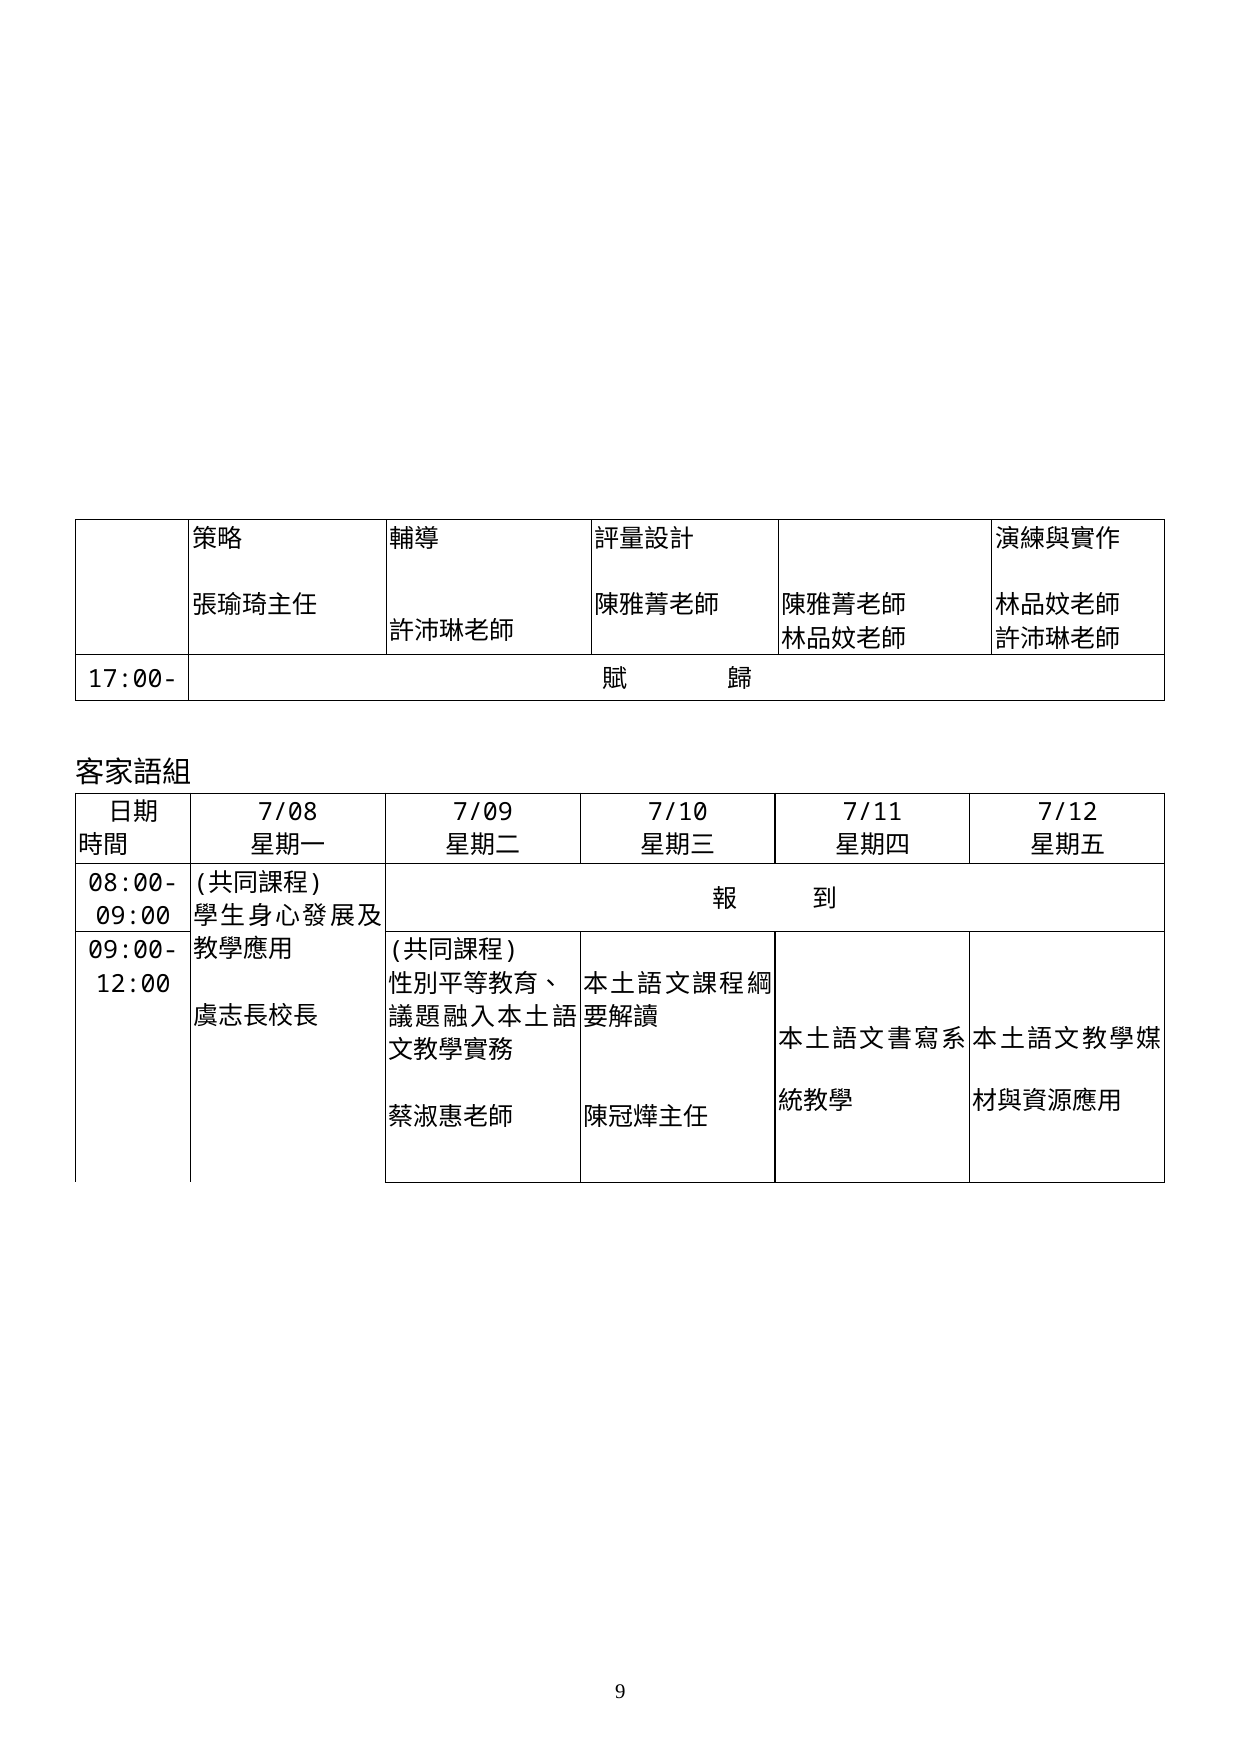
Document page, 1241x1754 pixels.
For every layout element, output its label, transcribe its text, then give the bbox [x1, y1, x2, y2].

table_header 7/11 星期四 [776, 794, 969, 863]
table_cell (共同課程) 性別平等教育、 議題融入本土語文教學實務 蔡淑惠老師 [386, 932, 580, 1182]
table_cell 09:00-12:00 [76, 932, 190, 1182]
table_cell 本土語文課程綱要解讀 陳冠燁主任 [581, 932, 774, 1182]
table_cell 陳雅菁老師 林品妏老師 [779, 520, 991, 654]
table_header 日期 時間 [76, 794, 190, 863]
text 客家語組 [75, 742, 1165, 792]
table_cell [76, 520, 188, 654]
table_cell 賦 歸 [189, 655, 1164, 700]
table_header 7/10 星期三 [581, 794, 774, 863]
table_cell 08:00-09:00 [76, 864, 190, 931]
table_cell 評量設計 陳雅菁老師 [592, 520, 778, 654]
table_cell 策略 張瑜琦主任 [189, 520, 386, 654]
table_cell 17:00- [76, 655, 188, 700]
table_cell (共同課程) 學生身心發展及教學應用 虞志長校長 [191, 864, 385, 1182]
table_cell 本土語文教學媒材與資源應用 [970, 932, 1164, 1182]
table_header 7/09 星期二 [386, 794, 580, 863]
table_header 7/12 星期五 [970, 794, 1164, 863]
table_header 7/08 星期一 [191, 794, 385, 863]
table_cell 報 到 [386, 864, 1164, 931]
table_cell 輔導 許沛琳老師 [387, 520, 591, 654]
table_cell 本土語文書寫系統教學 [776, 932, 969, 1182]
table_cell 演練與實作 林品妏老師 許沛琳老師 [992, 520, 1164, 654]
